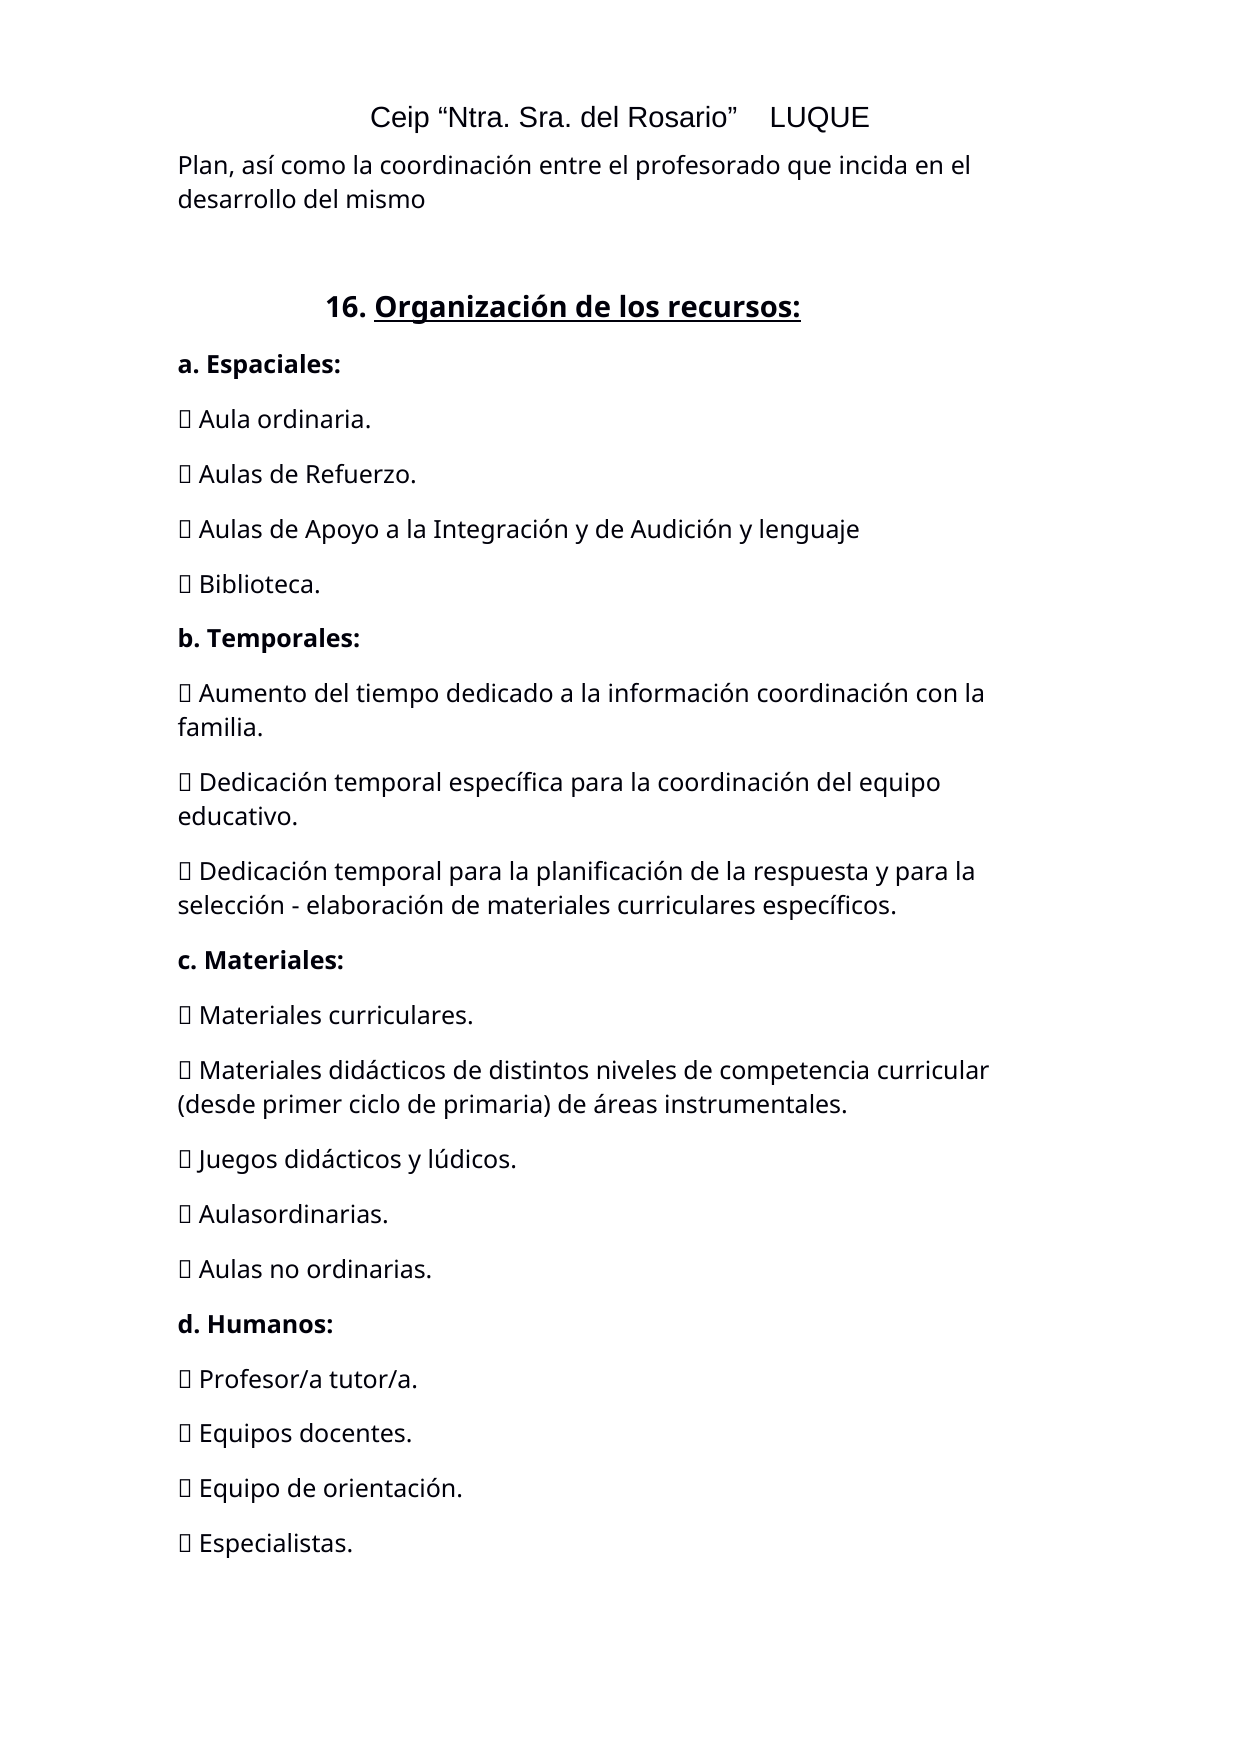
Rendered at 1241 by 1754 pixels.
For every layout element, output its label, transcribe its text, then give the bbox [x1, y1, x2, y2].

text  Aulasordinarias. [177, 1197, 1063, 1231]
text  Profesor/a tutor/a. [177, 1361, 1063, 1395]
text  Materiales curriculares. [177, 998, 1063, 1032]
text 16. Organización de los recursos: [177, 286, 1063, 326]
text d. Humanos: [177, 1306, 1063, 1340]
text  Aulas no ordinarias. [177, 1251, 1063, 1286]
text  Aula ordinaria. [177, 402, 1063, 436]
text  Dedicación temporal específica para la coordinación del equipo educativo. [177, 765, 1063, 833]
text  Aulas de Apoyo a la Integración y de Audición y lenguaje [177, 511, 1063, 545]
text a. Espaciales: [177, 347, 1063, 381]
text  Equipos docentes. [177, 1416, 1063, 1450]
text  Juegos didácticos y lúdicos. [177, 1142, 1063, 1176]
text  Materiales didácticos de distintos niveles de competencia curricular (desde primer ciclo de primaria) de áreas instrumentales. [177, 1053, 1063, 1121]
text  Dedicación temporal para la planificación de la respuesta y para la selección - elaboración de materiales curriculares específicos. [177, 854, 1063, 922]
text b. Temporales: [177, 621, 1063, 655]
text Plan, así como la coordinación entre el profesorado que incida en el desarrollo del mismo [177, 148, 1063, 216]
text c. Materiales: [177, 943, 1063, 977]
text  Aulas de Refuerzo. [177, 456, 1063, 491]
text  Especialistas. [177, 1526, 1063, 1560]
text  Aumento del tiempo dedicado a la información coordinación con la familia. [177, 676, 1063, 744]
text  Equipo de orientación. [177, 1471, 1063, 1505]
text  Biblioteca. [177, 566, 1063, 600]
